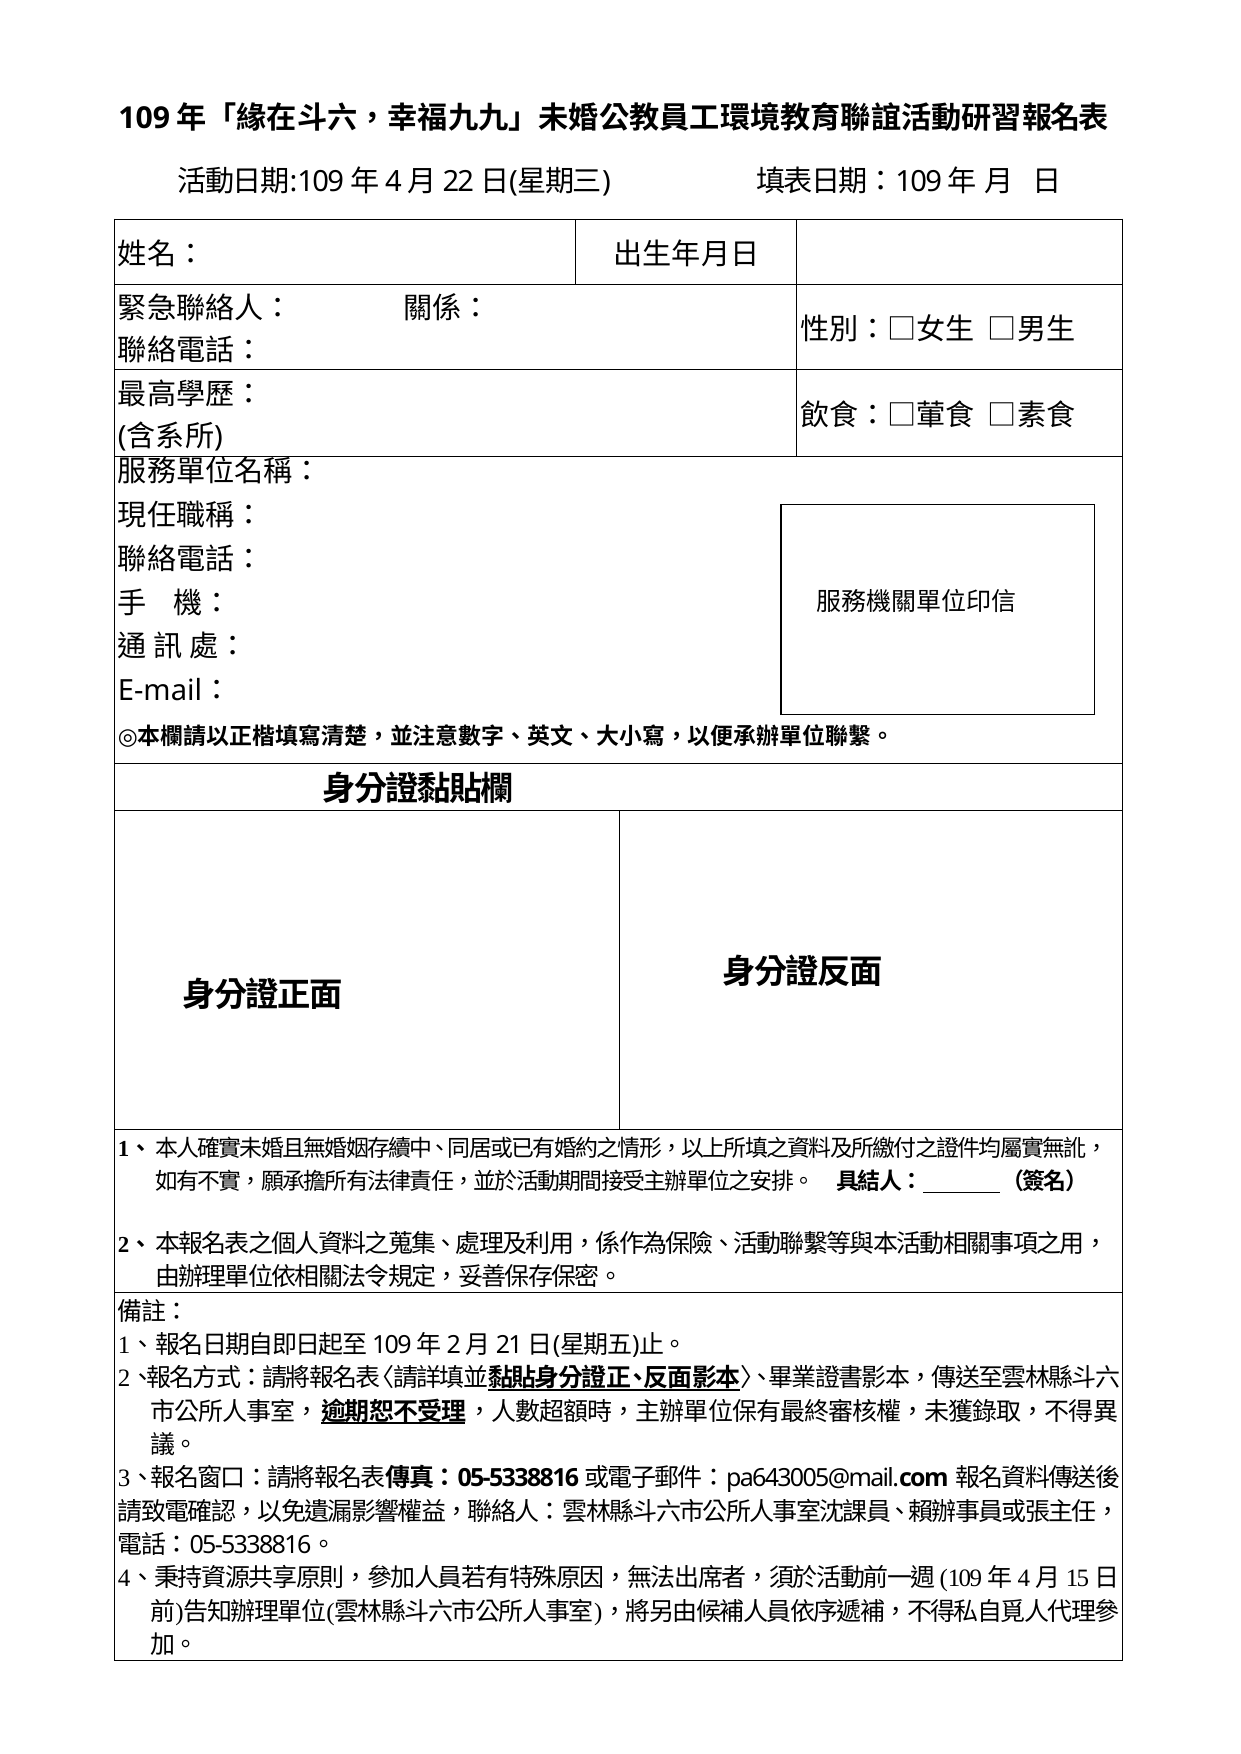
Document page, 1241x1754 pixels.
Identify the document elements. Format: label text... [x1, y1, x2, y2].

text 活動日期:109年4月22日(星期三) 填表日期：109年 月 日 [118, 157, 1122, 200]
table_cell 服務單位名稱： 現任職稱： 聯絡電話： 手 機： 通 訊 處： E-mail： ◎本欄請以正楷填寫清楚，並注意數字、英文、大小寫，以便承辦單位聯繫。 [115, 457, 1122, 763]
table_cell 緊急聯絡人： 關係： 聯絡電話： [115, 285, 796, 369]
table_cell 身分證反面 [620, 811, 1122, 1129]
table_cell 本人確實未婚且無婚姻存續中、同居或已有婚約之情形，以上所填之資料及所繳付之證件均屬實無訛，如有不實，願承擔所有法律責任，並於活動期間接受主辦單位之安排。 具結人： （簽名） 本報名表之個人資料之蒐集、處理及利用，係作為保險、活動聯繫等與本活動相關事項之用，由辦理單位依相關法令規定，妥善保存保密。 [115, 1130, 1122, 1292]
table_cell 性別：□女生 □男生 [797, 285, 1122, 369]
table_header 出生年月日 [576, 220, 796, 283]
table_cell 飲食：□葷食 □素食 [797, 370, 1122, 456]
table_cell 身分證正面 [115, 811, 619, 1129]
text 109年「緣在斗六，幸福九九」未婚公教員工環境教育聯誼活動研習報名表 [118, 89, 1122, 139]
table_cell 最高學歷： (含系所) [115, 370, 796, 456]
table_header 姓名： [115, 220, 575, 283]
table_header [797, 220, 1122, 283]
table_cell 備註： 1、報名日期自即日起至109年2月21日(星期五)止。 2、報名方式：請將報名表〈請詳填並黏貼身分證正、反面影本〉、畢業證書影本，傳送至雲林縣斗六市公所人事室，逾期恕不受理，人數超額時，主辦單位保有最終審核權，未獲錄取，不得異議。 3、報名窗口：請將報名表傳真：05-5338816或電子郵件：pa643005@mail.com 報名資料傳送後請致電確認，以免遺漏影響權益，聯絡人：雲林縣斗六市公所人事室沈課員、賴辦事員或張主任，電話：05-5338816。 4、秉持資源共享原則，參加人員若有特殊原因，無法出席者，須於活動前一週(109年4月15日前)告知辦理單位(雲林縣斗六市公所人事室)，將另由候補人員依序遞補，不得私自覓人代理參加。 [115, 1293, 1122, 1660]
table_cell 身分證黏貼欄 [115, 764, 1122, 810]
